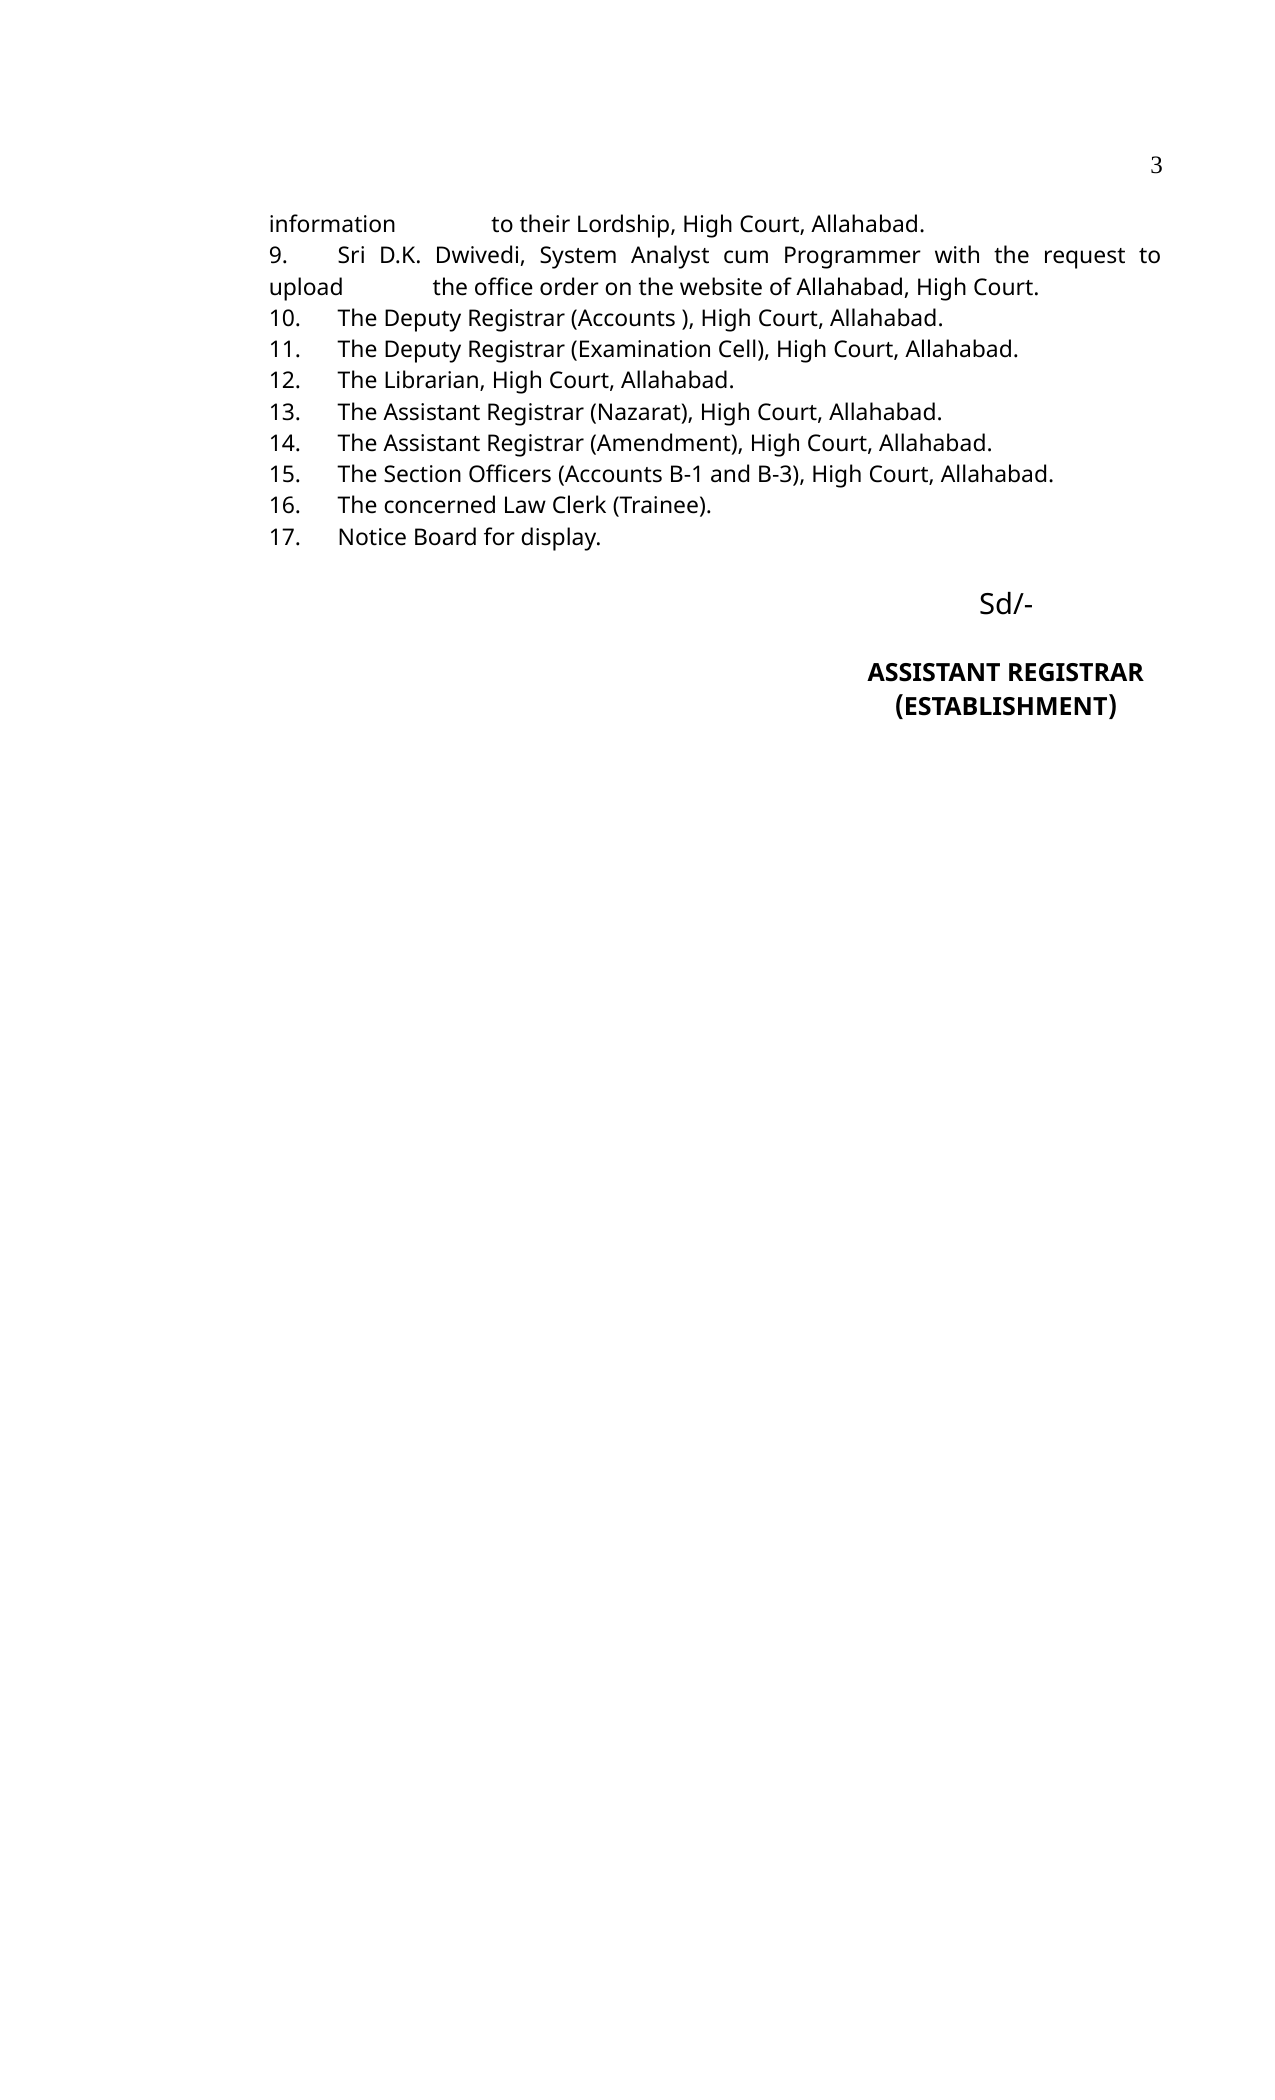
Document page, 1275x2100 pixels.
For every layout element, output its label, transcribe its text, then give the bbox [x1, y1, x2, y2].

list Sri D.K. Dwivedi, System Analyst cum Programmer with the request to upload the office order on the website of Allahabad, High Court. [268, 239, 1162, 302]
text Sd/- [849, 583, 1162, 623]
list The Deputy Registrar (Examination Cell), High Court, Allahabad. [268, 333, 1162, 364]
list The Assistant Registrar (Amendment), High Court, Allahabad. [268, 427, 1162, 458]
list The Deputy Registrar (Accounts ), High Court, Allahabad. [268, 302, 1162, 333]
text ASSISTANT REGISTRAR [187, 654, 1275, 688]
list The Assistant Registrar (Nazarat), High Court, Allahabad. [268, 396, 1162, 427]
text (ESTABLISHMENT) [187, 688, 1275, 725]
list The concerned Law Clerk (Trainee). [268, 489, 1162, 521]
list The Section Officers (Accounts B-1 and B-3), High Court, Allahabad. [268, 458, 1162, 489]
list Notice Board for display. [268, 521, 1162, 552]
list The Librarian, High Court, Allahabad. [268, 364, 1162, 396]
list information to their Lordship, High Court, Allahabad. [268, 208, 1162, 239]
